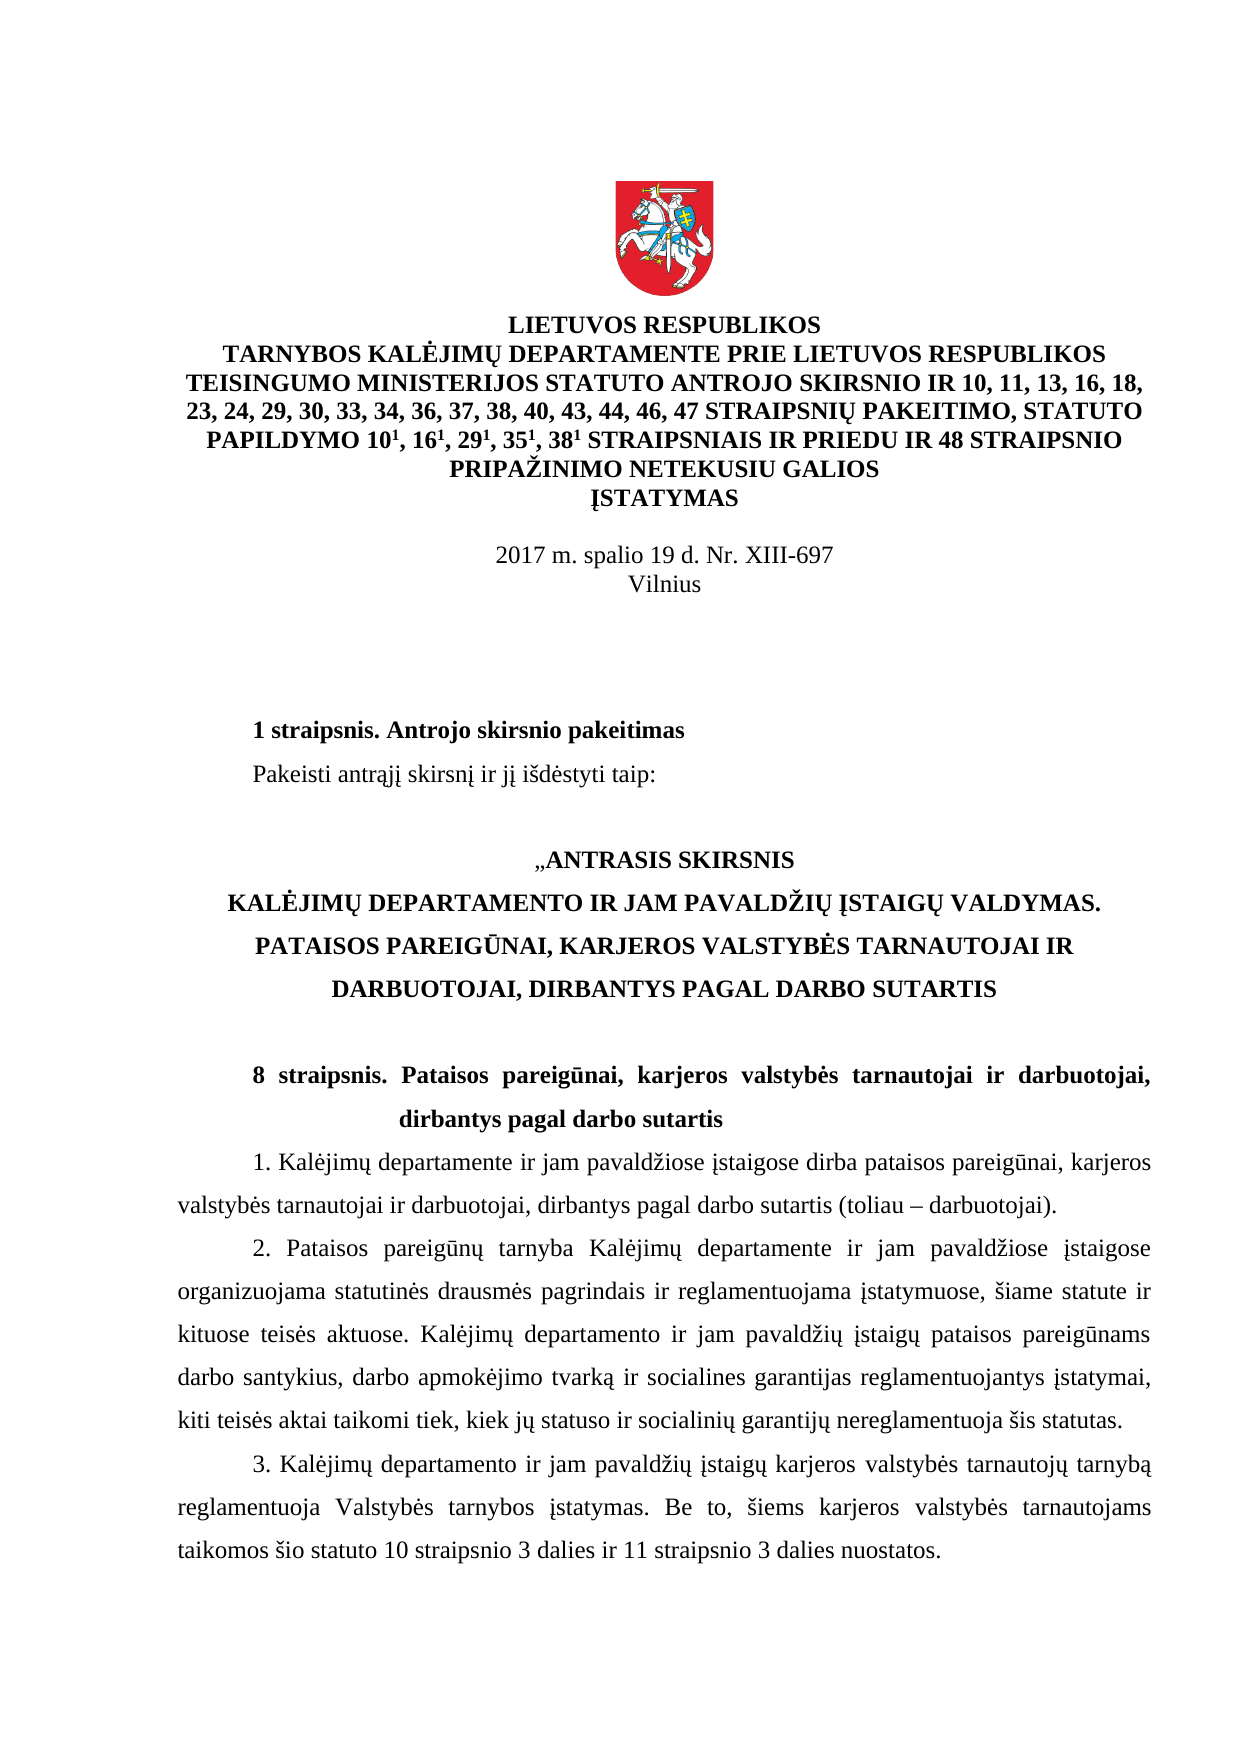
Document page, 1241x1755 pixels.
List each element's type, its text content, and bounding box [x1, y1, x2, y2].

text 1. Kalėjimų departamente ir jam pavaldžiose įstaigose dirba pataisos pareigūnai, karjeros valstybės tarnautojai ir darbuotojai, dirbantys pagal darbo sutartis (toliau – darbuotojai). [177, 1147, 1152, 1219]
text 1 straipsnis. Antrojo skirsnio pakeitimas [177, 716, 1152, 744]
text 8 straipsnis. Pataisos pareigūnai, karjeros valstybės tarnautojai ir darbuotojai, dirbantys pagal darbo sutartis [252, 1061, 1152, 1132]
text Pakeisti antrąjį skirsnį ir jį išdėstyti taip: [177, 759, 1152, 787]
text Vilnius [177, 569, 1152, 598]
text 3. Kalėjimų departamento ir jam pavaldžių įstaigų karjeros valstybės tarnautojų tarnybą reglamentuoja Valstybės tarnybos įstatymas. Be to, šiems karjeros valstybės tarnautojams taikomos šio statuto 10 straipsnio 3 dalies ir 11 straipsnio 3 dalies nuostatos. [177, 1449, 1152, 1564]
text TARNYBOS KALĖJIMŲ DEPARTAMENTE PRIE LIETUVOS RESPUBLIKOS TEISINGUMO MINISTERIJOS STATUTO ANTROJO SKIRSNIO IR 10, 11, 13, 16, 18, 23, 24, 29, 30, 33, 34, 36, 37, 38, 40, 43, 44, 46, 47 STRAIPSNIŲ PAKEITIMO, STATUTO PAPILDYMO 101, 161, 291, 351, 381 STRAIPSNIAIS IR PRIEDU IR 48 STRAIPSNIO PRIPAŽINIMO NETEKUSIU GALIOS [177, 339, 1152, 483]
text 2017 m. spalio 19 d. Nr. XIII-697 [177, 540, 1152, 569]
text LIETUVOS RESPUBLIKOS [177, 310, 1152, 339]
text KALĖJIMŲ DEPARTAMENTO IR JAM PAVALDŽIŲ ĮSTAIGŲ VALDYMAS. PATAISOS PAREIGŪNAI, KARJEROS VALSTYBĖS TARNAUTOJAI IR DARBUOTOJAI, DIRBANTYS PAGAL DARBO SUTARTIS [177, 888, 1152, 1003]
text ĮSTATYMAS [177, 483, 1152, 511]
text 2. Pataisos pareigūnų tarnyba Kalėjimų departamente ir jam pavaldžiose įstaigose organizuojama statutinės drausmės pagrindais ir reglamentuojama įstatymuose, šiame statute ir kituose teisės aktuose. Kalėjimų departamento ir jam pavaldžių įstaigų pataisos pareigūnams darbo santykius, darbo apmokėjimo tvarką ir socialines garantijas reglamentuojantys įstatymai, kiti teisės aktai taikomi tiek, kiek jų statuso ir socialinių garantijų nereglamentuoja šis statutas. [177, 1233, 1152, 1434]
text „ANTRASIS SKIRSNIS [177, 845, 1152, 874]
